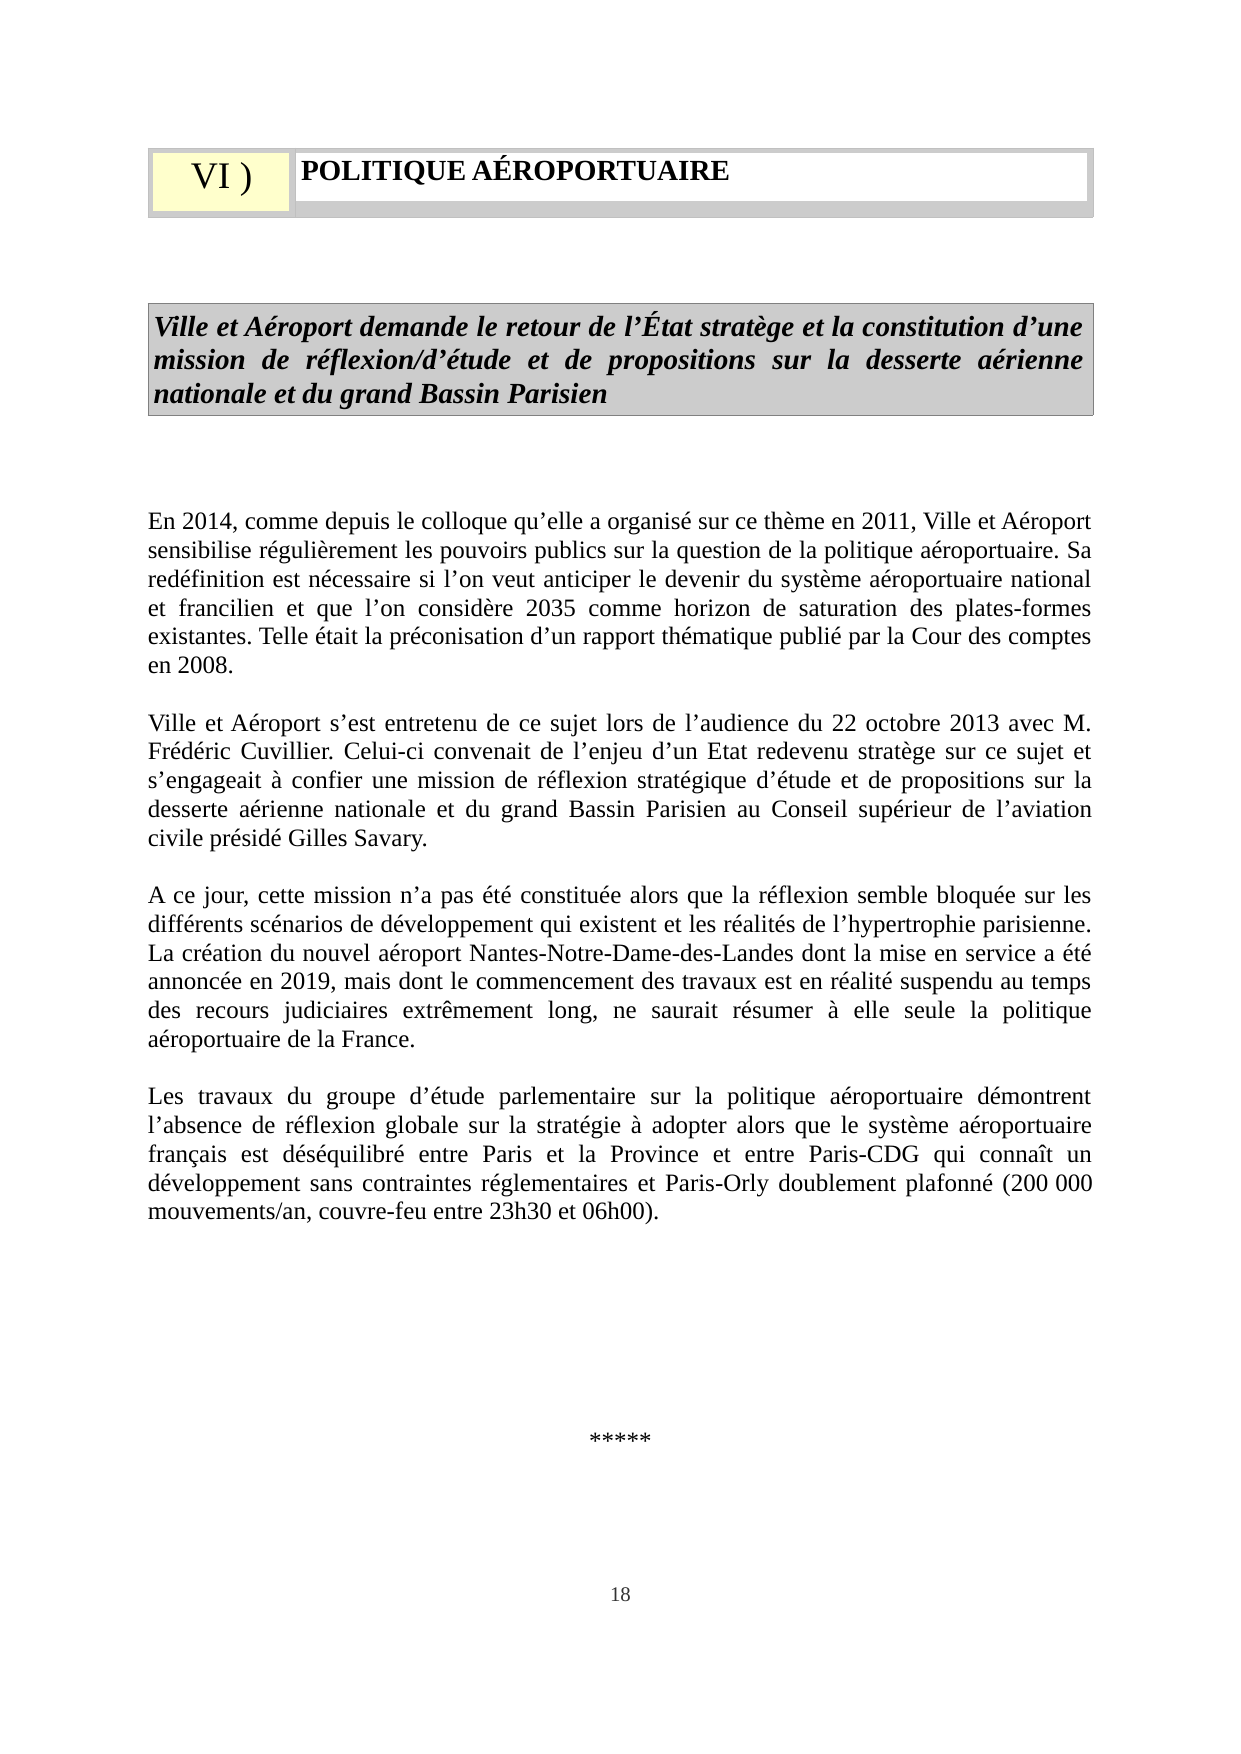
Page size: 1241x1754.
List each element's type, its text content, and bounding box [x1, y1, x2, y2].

table_header VI ) [149, 149, 295, 217]
table_header Ville et Aéroport demande le retour de l’État stratège et la constitution d’une mission de réflexion/d’étude et de propositions sur la desserte aérienne nationale et du grand Bassin Parisien [149, 304, 1093, 415]
table_header POLITIQUE AÉROPORTUAIRE [296, 149, 1093, 217]
text Ville et Aéroport s’est entretenu de ce sujet lors de l’audience du 22 octobre 2013 avec M. Frédéric Cuvillier. Celui-ci convenait de l’enjeu d’un Etat redevenu stratège sur ce sujet et s’engageait à confier une mission de réflexion stratégique d’étude et de propositions sur la desserte aérienne nationale et du grand Bassin Parisien au Conseil supérieur de l’aviation civile présidé Gilles Savary. [148, 708, 1093, 851]
text A ce jour, cette mission n’a pas été constituée alors que la réflexion semble bloquée sur les différents scénarios de développement qui existent et les réalités de l’hypertrophie parisienne. La création du nouvel aéroport Nantes-Notre-Dame-des-Landes dont la mise en service a été annoncée en 2019, mais dont le commencement des travaux est en réalité suspendu au temps des recours judiciaires extrêmement long, ne saurait résumer à elle seule la politique aéroportuaire de la France. [148, 880, 1093, 1053]
text En 2014, comme depuis le colloque qu’elle a organisé sur ce thème en 2011, Ville et Aéroport sensibilise régulièrement les pouvoirs publics sur la question de la politique aéroportuaire. Sa redéfinition est nécessaire si l’on veut anticiper le devenir du système aéroportuaire national et francilien et que l’on considère 2035 comme horizon de saturation des plates-formes existantes. Telle était la préconisation d’un rapport thématique publié par la Cour des comptes en 2008. [148, 506, 1093, 679]
text ***** [148, 1426, 1093, 1455]
text Les travaux du groupe d’étude parlementaire sur la politique aéroportuaire démontrent l’absence de réflexion globale sur la stratégie à adopter alors que le système aéroportuaire français est déséquilibré entre Paris et la Province et entre Paris-CDG qui connaît un développement sans contraintes réglementaires et Paris-Orly doublement plafonné (200 000 mouvements/an, couvre-feu entre 23h30 et 06h00). [148, 1081, 1093, 1225]
